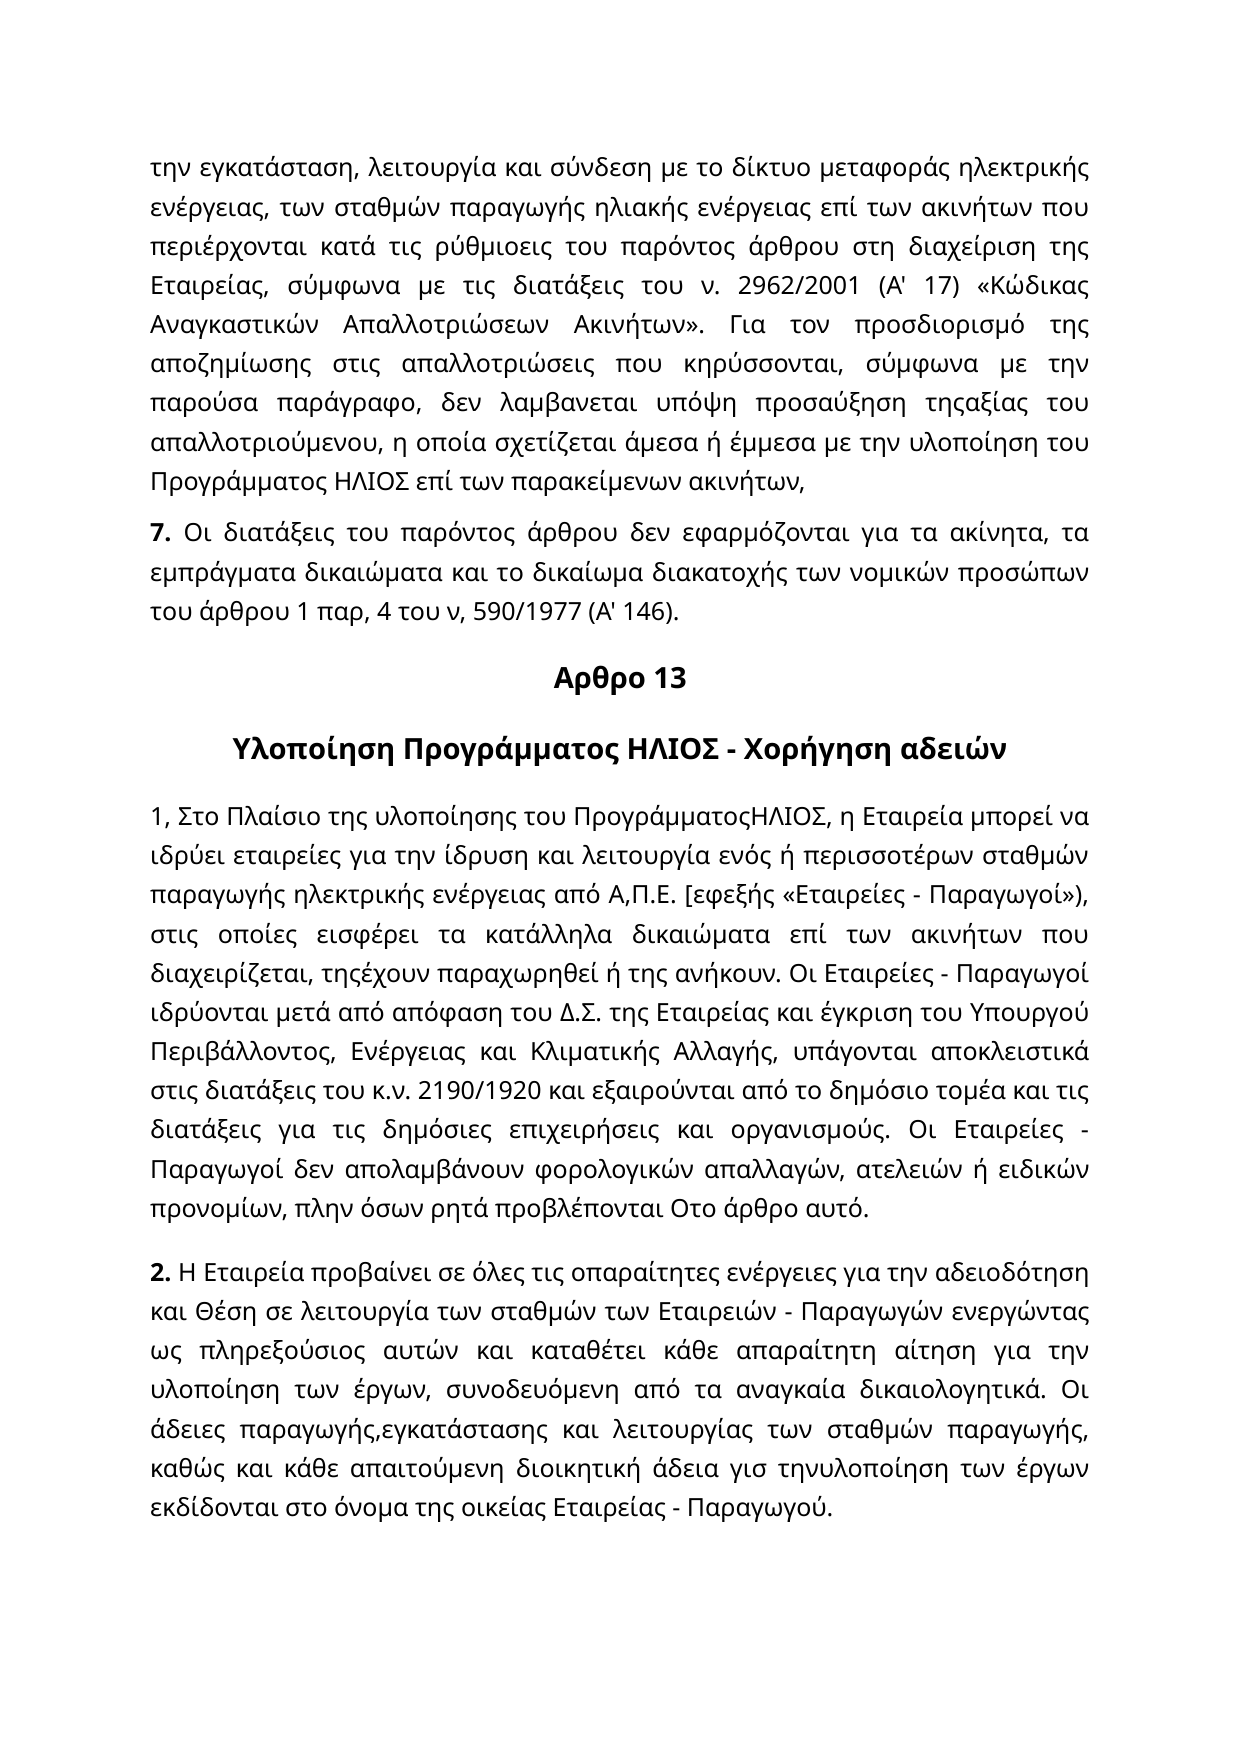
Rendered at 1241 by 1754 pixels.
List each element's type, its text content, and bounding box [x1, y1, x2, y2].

text την εγκατάσταση, λειτουργία και σύνδεση με το δίκτυο μεταφοράς ηλεκτρικής ενέργειας, των σταθμών παραγωγής ηλιακής ενέργειας επί των ακινήτων που περιέρχονται κατά τις ρύθμιοεις του παρόντος άρθρου στη διαχείριση της Εταιρείας, σύμφωνα με τις διατάξεις του ν. 2962/2001 (Α' 17) «Κώδικας Αναγκαστικών Απαλλοτριώσεων Ακινήτων». Για τον προσδιορισμό της αποζημίωσης στις απαλλοτριώσεις που κηρύσσονται, σύμφωνα με την παρούσα παράγραφο, δεν λαμβανεται υπόψη προσαύξηση τηςαξίας του απαλλοτριούμενου, η οποία σχετίζεται άμεσα ή έμμεσα με την υλοποίηση του Προγράμματος ΗΛΙΟΣ επί των παρακείμενων ακινήτων, [150, 150, 1090, 497]
subtitle Υλοποίηση Προγράμματος ΗΛΙΟΣ - Χορήγηση αδειών [150, 728, 1090, 768]
subtitle Αρθρο 13 [150, 657, 1090, 697]
text 1, Στο Πλαίσιο της υλοποίησης του ΠρογράμματοςΗΛΙΟΣ, η Εταιρεία μπορεί να ιδρύει εταιρείες για την ίδρυση και λειτουργία ενός ή περισσοτέρων σταθμών παραγωγής ηλεκτρικής ενέργειας από Α,Π.Ε. [εφεξής «Εταιρείες - Παραγωγοί»), στις οποίες εισφέρει τα κατάλληλα δικαιώματα επί των ακινήτων που διαχειρίζεται, τηςέχουν παραχωρηθεί ή της ανήκουν. Οι Εταιρείες - Παραγωγοί ιδρύονται μετά από απόφαση του Δ.Σ. της Εταιρείας και έγκριση του Υπουργού Περιβάλλοντος, Ενέργειας και Κλιματικής Αλλαγής, υπάγονται αποκλειστικά στις διατάξεις του κ.ν. 2190/1920 και εξαιρούνται από το δημόσιο τομέα και τις διατάξεις για τις δημόσιες επιχειρήσεις και οργανισμούς. Οι Εταιρείες - Παραγωγοί δεν απολαμβάνουν φορολογικών απαλλαγών, ατελειών ή ειδικών προνομίων, πλην όσων ρητά προβλέπονται Οτο άρθρο αυτό. [150, 799, 1090, 1224]
text 2. Η Εταιρεία προβαίνει σε όλες τις οπαραίτητες ενέργειες για την αδειοδότηση και Θέση σε λειτουργία των σταθμών των Εταιρειών - Παραγωγών ενεργώντας ως πληρεξούσιος αυτών και καταθέτει κάθε απαραίτητη αίτηση για την υλοποίηση των έργων, συνοδευόμενη από τα αναγκαία δικαιολογητικά. Οι άδειες παραγωγής,εγκατάστασης και λειτουργίας των σταθμών παραγωγής, καθώς και κάθε απαιτούμενη διοικητική άδεια γισ τηνυλοποίηση των έργων εκδίδονται στο όνομα της οικείας Εταιρείας - Παραγωγού. [150, 1254, 1090, 1524]
text 7. Οι διατάξεις του παρόντος άρθρου δεν εφαρμόζονται για τα ακίνητα, τα εμπράγματα δικαιώματα και το δικαίωμα διακατοχής των νομικών προσώπων του άρθρου 1 παρ, 4 του ν, 590/1977 (Α' 146). [150, 515, 1090, 627]
